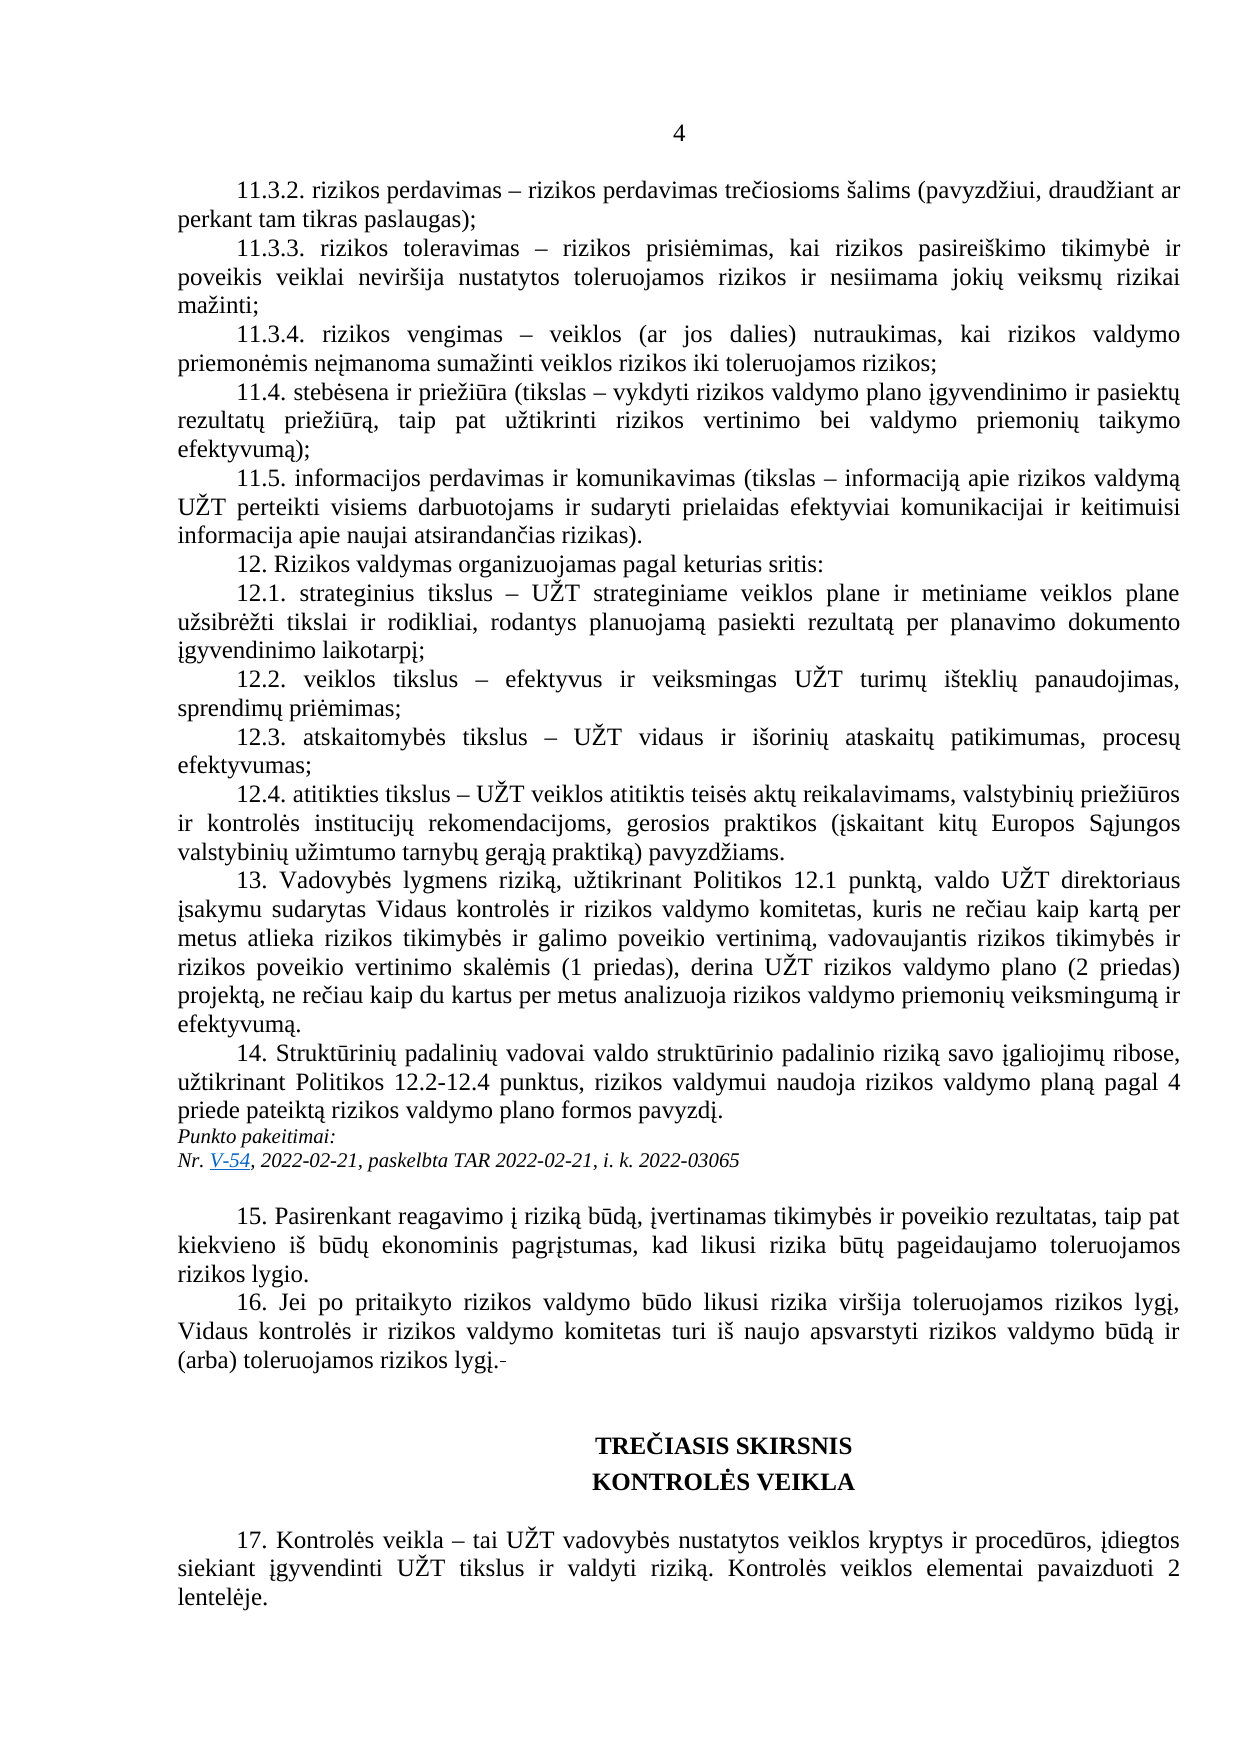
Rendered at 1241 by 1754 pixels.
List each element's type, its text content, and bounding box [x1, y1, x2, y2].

text 12.3. atskaitomybės tikslus – UŽT vidaus ir išorinių ataskaitų patikimumas, procesų efektyvumas; [177, 722, 1181, 779]
text 12.4. atitikties tikslus – UŽT veiklos atitiktis teisės aktų reikalavimams, valstybinių priežiūros ir kontrolės institucijų rekomendacijoms, gerosios praktikos (įskaitant kitų Europos Sąjungos valstybinių užimtumo tarnybų gerąją praktiką) pavyzdžiams. [177, 779, 1181, 866]
text 11.4. stebėsena ir priežiūra (tikslas – vykdyti rizikos valdymo plano įgyvendinimo ir pasiektų rezultatų priežiūrą, taip pat užtikrinti rizikos vertinimo bei valdymo priemonių taikymo efektyvumą); [177, 377, 1181, 463]
text 12.1. strateginius tikslus – UŽT strateginiame veiklos plane ir metiniame veiklos plane užsibrėžti tikslai ir rodikliai, rodantys planuojamą pasiekti rezultatą per planavimo dokumento įgyvendinimo laikotarpį; [177, 578, 1181, 664]
text Nr. V-54, 2022-02-21, paskelbta TAR 2022-02-21, i. k. 2022-03065 [177, 1148, 1181, 1172]
text 12. Rizikos valdymas organizuojamas pagal keturias sritis: [177, 549, 1181, 578]
text 14. Struktūrinių padalinių vadovai valdo struktūrinio padalinio riziką savo įgaliojimų ribose, užtikrinant Politikos 12.2-12.4 punktus, rizikos valdymui naudoja rizikos valdymo planą pagal 4 priede pateiktą rizikos valdymo plano formos pavyzdį. [177, 1038, 1181, 1124]
text 11.3.2. rizikos perdavimas – rizikos perdavimas trečiosioms šalims (pavyzdžiui, draudžiant ar perkant tam tikras paslaugas); [177, 176, 1181, 233]
text 12.2. veiklos tikslus – efektyvus ir veiksmingas UŽT turimų išteklių panaudojimas, sprendimų priėmimas; [177, 664, 1181, 722]
text KONTROLĖS VEIKLA [177, 1467, 1181, 1496]
text Punkto pakeitimai: [177, 1124, 1181, 1148]
text 11.5. informacijos perdavimas ir komunikavimas (tikslas – informaciją apie rizikos valdymą UŽT perteikti visiems darbuotojams ir sudaryti prielaidas efektyviai komunikacijai ir keitimuisi informacija apie naujai atsirandančias rizikas). [177, 463, 1181, 549]
text 16. Jei po pritaikyto rizikos valdymo būdo likusi rizika viršija toleruojamos rizikos lygį, Vidaus kontrolės ir rizikos valdymo komitetas turi iš naujo apsvarstyti rizikos valdymo būdą ir (arba) toleruojamos rizikos lygį. [177, 1287, 1181, 1374]
text 13. Vadovybės lygmens riziką, užtikrinant Politikos 12.1 punktą, valdo UŽT direktoriaus įsakymu sudarytas Vidaus kontrolės ir rizikos valdymo komitetas, kuris ne rečiau kaip kartą per metus atlieka rizikos tikimybės ir galimo poveikio vertinimą, vadovaujantis rizikos tikimybės ir rizikos poveikio vertinimo skalėmis (1 priedas), derina UŽT rizikos valdymo plano (2 priedas) projektą, ne rečiau kaip du kartus per metus analizuoja rizikos valdymo priemonių veiksmingumą ir efektyvumą. [177, 866, 1181, 1038]
text 17. Kontrolės veikla – tai UŽT vadovybės nustatytos veiklos kryptys ir procedūros, įdiegtos siekiant įgyvendinti UŽT tikslus ir valdyti riziką. Kontrolės veiklos elementai pavaizduoti 2 lentelėje. [177, 1525, 1181, 1611]
text 11.3.3. rizikos toleravimas – rizikos prisiėmimas, kai rizikos pasireiškimo tikimybė ir poveikis veiklai neviršija nustatytos toleruojamos rizikos ir nesiimama jokių veiksmų rizikai mažinti; [177, 233, 1181, 319]
text TREČIASIS SKIRSNIS [177, 1431, 1181, 1460]
text 15. Pasirenkant reagavimo į riziką būdą, įvertinamas tikimybės ir poveikio rezultatas, taip pat kiekvieno iš būdų ekonominis pagrįstumas, kad likusi rizika būtų pageidaujamo toleruojamos rizikos lygio. [177, 1201, 1181, 1287]
text 11.3.4. rizikos vengimas – veiklos (ar jos dalies) nutraukimas, kai rizikos valdymo priemonėmis neįmanoma sumažinti veiklos rizikos iki toleruojamos rizikos; [177, 319, 1181, 377]
